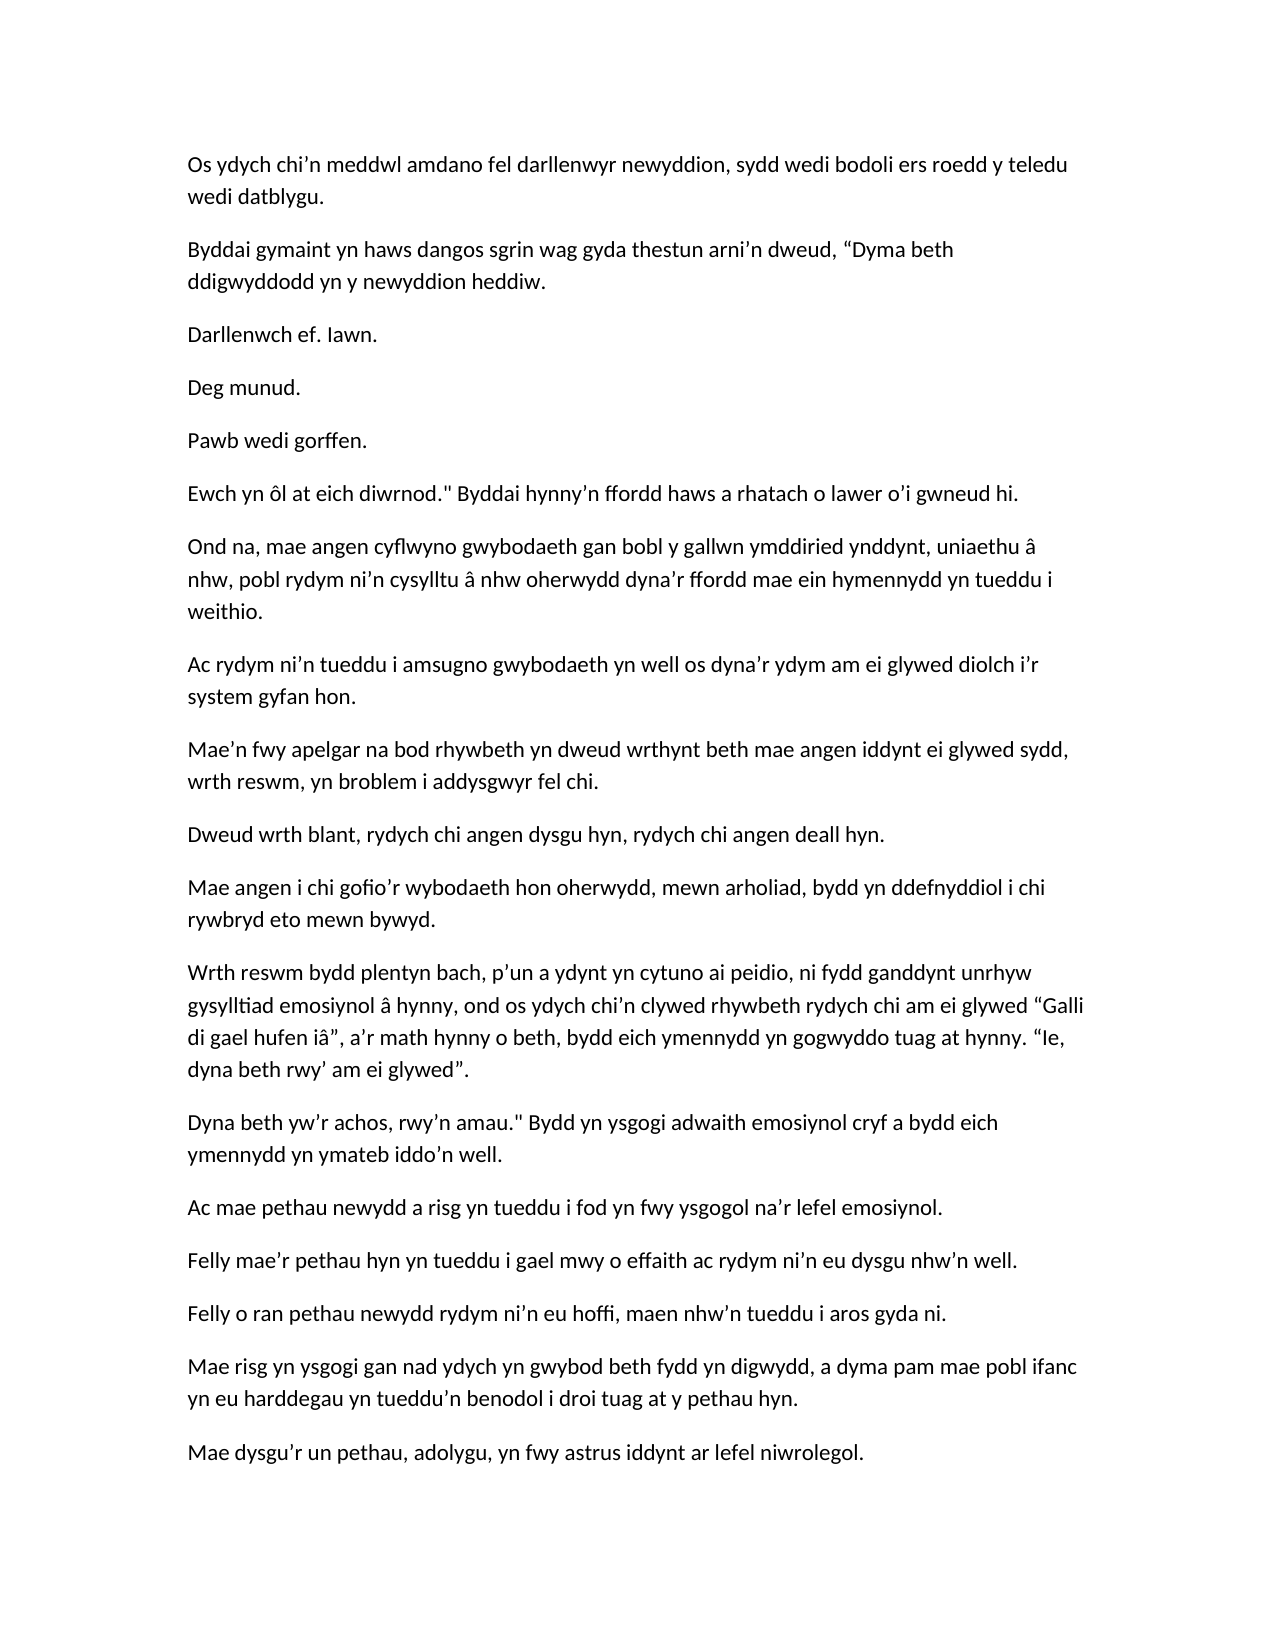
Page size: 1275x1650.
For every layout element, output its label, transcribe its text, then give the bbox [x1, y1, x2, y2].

text Deg munud. [187, 373, 1087, 401]
text Dyna beth yw’r achos, rwy’n amau." Bydd yn ysgogi adwaith emosiynol cryf a bydd eich ymennydd yn ymateb iddo’n well. [187, 1108, 1087, 1168]
text Mae dysgu’r un pethau, adolygu, yn fwy astrus iddynt ar lefel niwrolegol. [187, 1438, 1087, 1466]
text Darllenwch ef. Iawn. [187, 320, 1087, 348]
text Ond na, mae angen cyflwyno gwybodaeth gan bobl y gallwn ymddiried ynddynt, uniaethu â nhw, pobl rydym ni’n cysylltu â nhw oherwydd dyna’r ffordd mae ein hymennydd yn tueddu i weithio. [187, 532, 1087, 625]
text Mae angen i chi gofio’r wybodaeth hon oherwydd, mewn arholiad, bydd yn ddefnyddiol i chi rywbryd eto mewn bywyd. [187, 873, 1087, 933]
text Mae’n fwy apelgar na bod rhywbeth yn dweud wrthynt beth mae angen iddynt ei glywed sydd, wrth reswm, yn broblem i addysgwyr fel chi. [187, 735, 1087, 795]
text Os ydych chi’n meddwl amdano fel darllenwyr newyddion, sydd wedi bodoli ers roedd y teledu wedi datblygu. [187, 150, 1087, 210]
text Ewch yn ôl at eich diwrnod." Byddai hynny’n ffordd haws a rhatach o lawer o’i gwneud hi. [187, 479, 1087, 507]
text Dweud wrth blant, rydych chi angen dysgu hyn, rydych chi angen deall hyn. [187, 820, 1087, 848]
text Mae risg yn ysgogi gan nad ydych yn gwybod beth fydd yn digwydd, a dyma pam mae pobl ifanc yn eu harddegau yn tueddu’n benodol i droi tuag at y pethau hyn. [187, 1352, 1087, 1413]
text Felly mae’r pethau hyn yn tueddu i gael mwy o effaith ac rydym ni’n eu dysgu nhw’n well. [187, 1246, 1087, 1274]
text Ac mae pethau newydd a risg yn tueddu i fod yn fwy ysgogol na’r lefel emosiynol. [187, 1193, 1087, 1221]
text Wrth reswm bydd plentyn bach, p’un a ydynt yn cytuno ai peidio, ni fydd ganddynt unrhyw gysylltiad emosiynol â hynny, ond os ydych chi’n clywed rhywbeth rydych chi am ei glywed “Galli di gael hufen iâ”, a’r math hynny o beth, bydd eich ymennydd yn gogwyddo tuag at hynny. “Ie, dyna beth rwy’ am ei glywed”. [187, 958, 1087, 1083]
text Felly o ran pethau newydd rydym ni’n eu hoffi, maen nhw’n tueddu i aros gyda ni. [187, 1299, 1087, 1327]
text Ac rydym ni’n tueddu i amsugno gwybodaeth yn well os dyna’r ydym am ei glywed diolch i’r system gyfan hon. [187, 650, 1087, 710]
text Byddai gymaint yn haws dangos sgrin wag gyda thestun arni’n dweud, “Dyma beth ddigwyddodd yn y newyddion heddiw. [187, 235, 1087, 295]
text Pawb wedi gorffen. [187, 426, 1087, 454]
